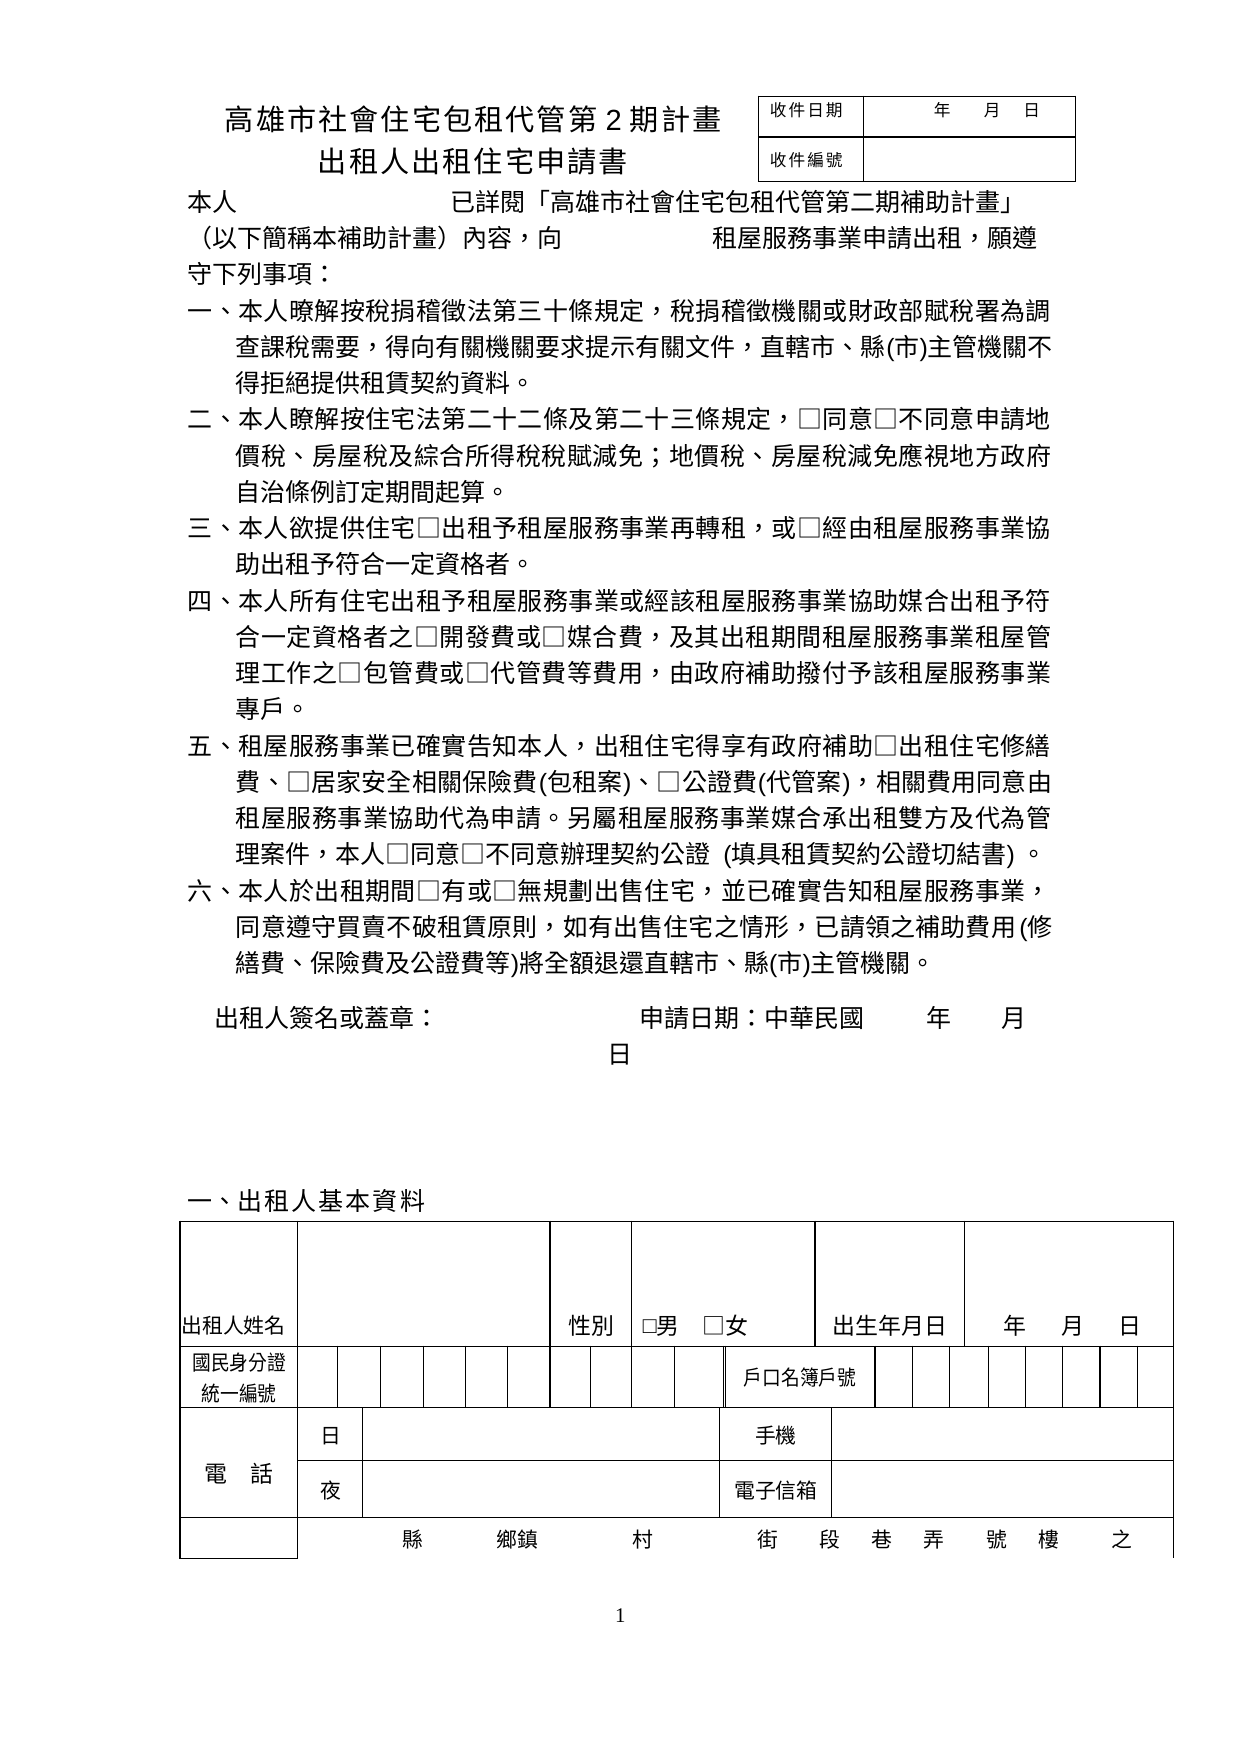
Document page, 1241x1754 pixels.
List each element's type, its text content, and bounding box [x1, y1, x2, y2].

subtitle 四、本人所有住宅出租予租屋服務事業或經該租屋服務事業協助媒合出租予符合一定資格者之□開發費或□媒合費，及其出租期間租屋服務事業租屋管理工作之□包管費或□代管費等費用，由政府補助撥付予該租屋服務事業專戶。 [187, 581, 1053, 726]
table_cell [424, 1347, 465, 1407]
table_cell [591, 1347, 631, 1407]
table_cell 電 話 [181, 1408, 297, 1517]
table_cell 縣 鄉鎮 村 街 段 巷 弄 號 樓 之 [298, 1518, 1173, 1558]
subtitle 六、本人於出租期間□有或□無規劃出售住宅，並已確實告知租屋服務事業，同意遵守買賣不破租賃原則，如有出售住宅之情形，已請領之補助費用(修繕費、保險費及公證費等)將全額退還直轄市、縣(市)主管機關。 [187, 871, 1053, 980]
table_header 出租人姓名 [181, 1222, 297, 1346]
table_header 收件日期 [759, 97, 863, 136]
table_cell [363, 1461, 719, 1517]
subtitle 五、租屋服務事業已確實告知本人，出租住宅得享有政府補助□出租住宅修繕費、□居家安全相關保險費(包租案)、□公證費(代管案)，相關費用同意由租屋服務事業協助代為申請。另屬租屋服務事業媒合承出租雙方及代為管理案件，本人□同意□不同意辦理契約公證 (填具租賃契約公證切結書) 。 [187, 726, 1053, 871]
table_header □男 □女 [632, 1222, 814, 1346]
subtitle 出租人簽名或蓋章： 申請日期：中華民國 年 月 日 [187, 998, 1053, 1071]
table_header 年 月 日 [864, 97, 1075, 136]
subtitle 本人 已詳閱「高雄市社會住宅包租代管第二期補助計畫」（以下簡稱本補助計畫）內容，向 租屋服務事業申請出租，願遵守下列事項： [187, 182, 1053, 291]
table_cell [466, 1347, 507, 1407]
table_cell 夜 [298, 1461, 362, 1517]
table_cell [508, 1347, 549, 1407]
table_cell [338, 1347, 380, 1407]
table_cell [832, 1408, 1173, 1460]
table_cell [1026, 1347, 1062, 1407]
table_cell [950, 1347, 988, 1407]
table_header 性別 [551, 1222, 631, 1346]
table_cell 國民身分證統一編號 [181, 1347, 297, 1407]
table_cell 收件編號 [759, 138, 863, 181]
table_cell 戶口名簿戶號 [726, 1347, 874, 1407]
table_cell [181, 1518, 297, 1558]
table_cell [876, 1347, 912, 1407]
subtitle 一、本人暸解按稅捐稽徵法第三十條規定，稅捐稽徵機關或財政部賦稅署為調查課稅需要，得向有關機關要求提示有關文件，直轄市、縣(市)主管機關不得拒絕提供租賃契約資料。 [187, 291, 1053, 400]
table_cell [913, 1347, 949, 1407]
table_header [298, 1222, 549, 1346]
table_header 出生年月日 [816, 1222, 964, 1346]
table_header 高雄市社會住宅包租代管第2期計畫 出租人出租住宅申請書 [188, 96, 758, 181]
table_cell [864, 138, 1075, 181]
table_cell [632, 1347, 674, 1407]
table_cell [298, 1347, 337, 1407]
subtitle 三、本人欲提供住宅□出租予租屋服務事業再轉租，或□經由租屋服務事業協助出租予符合一定資格者。 [187, 508, 1053, 581]
table_cell [832, 1461, 1173, 1517]
table_cell [675, 1347, 723, 1407]
table_cell 日 [298, 1408, 362, 1460]
table_cell 電子信箱 [720, 1461, 831, 1517]
table_cell [989, 1347, 1025, 1407]
table_cell 手機 [720, 1408, 831, 1460]
table_cell [1138, 1347, 1173, 1407]
subtitle 二、本人瞭解按住宅法第二十二條及第二十三條規定，□同意□不同意申請地價稅、房屋稅及綜合所得稅稅賦減免；地價稅、房屋稅減免應視地方政府自治條例訂定期間起算。 [187, 400, 1053, 508]
table_cell [1101, 1347, 1137, 1407]
table_header 年 月 日 [965, 1222, 1173, 1346]
table_cell [363, 1408, 719, 1460]
table_cell [551, 1347, 590, 1407]
table_cell [381, 1347, 423, 1407]
text 一、出租人基本資料 [187, 1158, 1053, 1221]
table_cell [1063, 1347, 1099, 1407]
